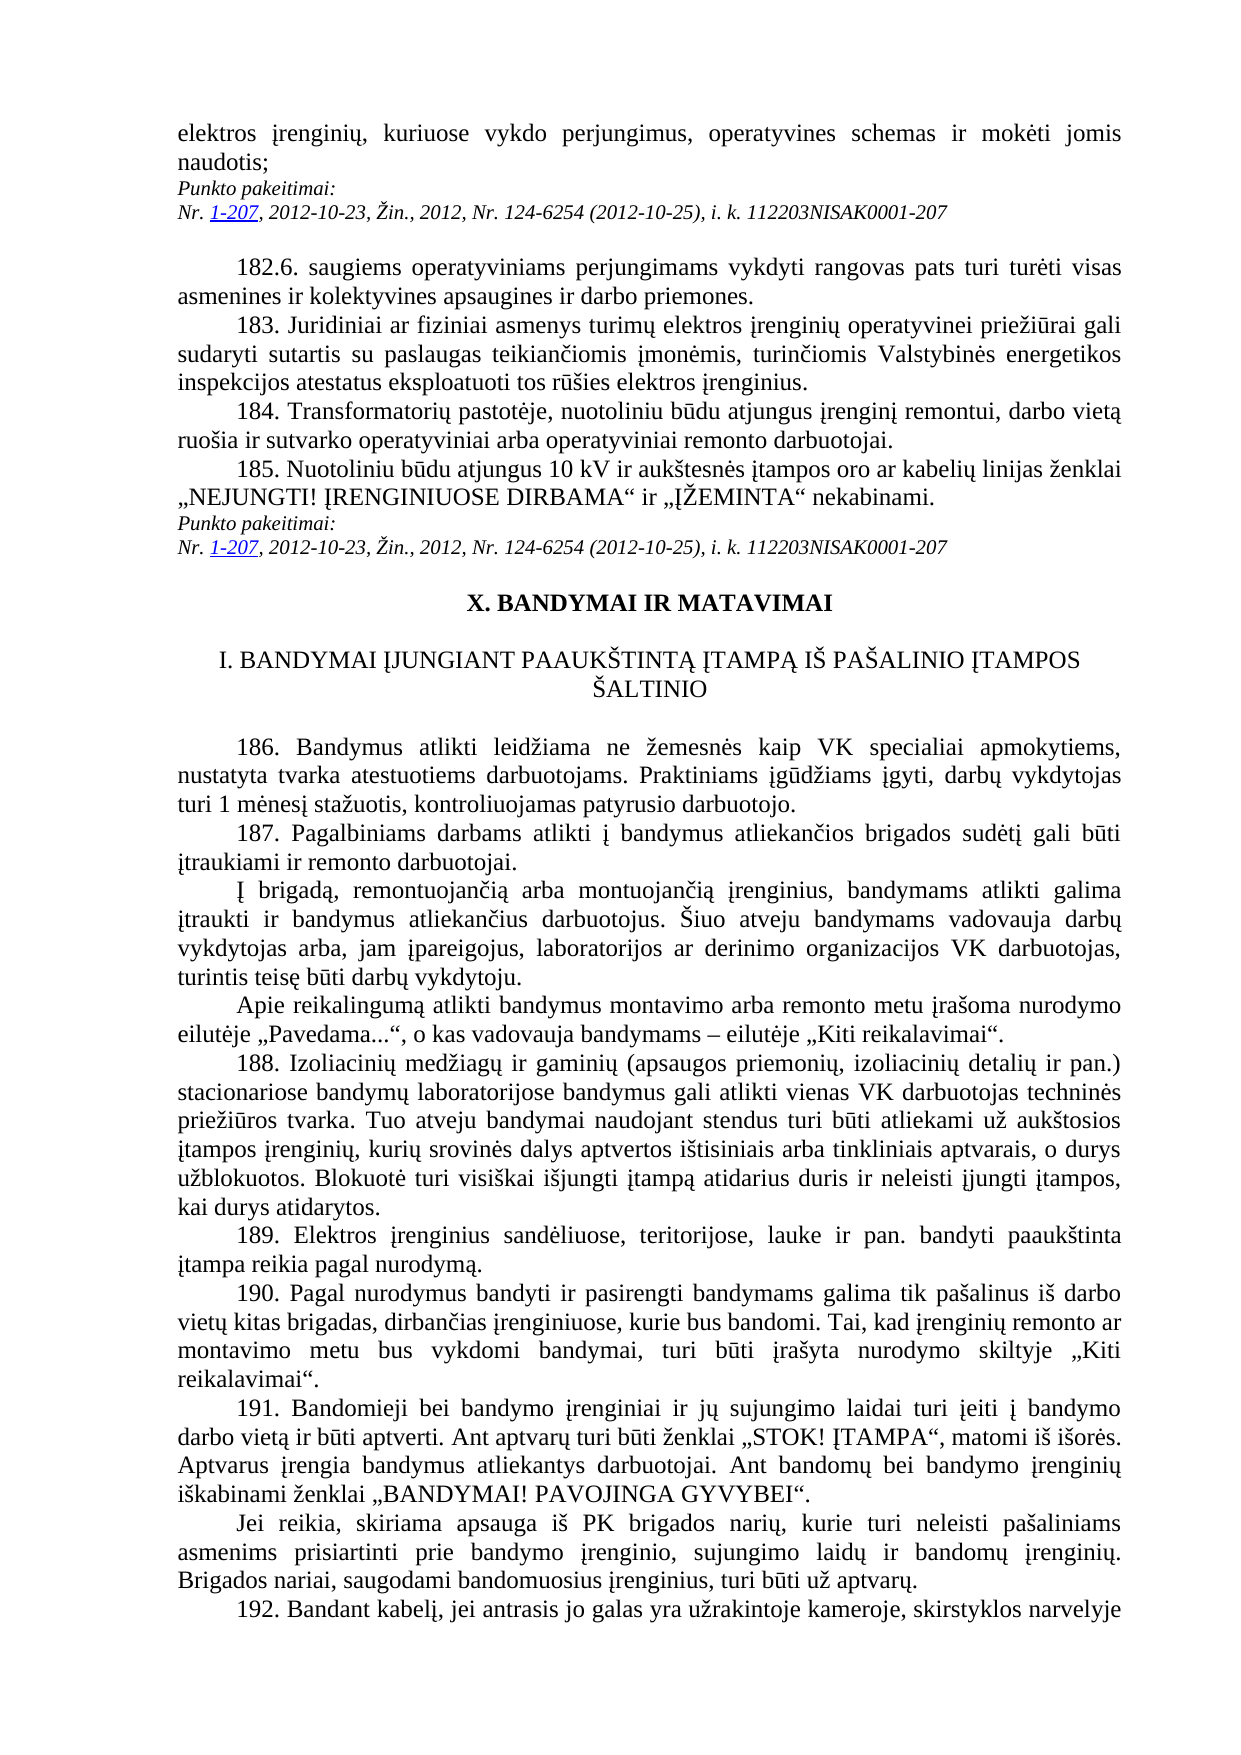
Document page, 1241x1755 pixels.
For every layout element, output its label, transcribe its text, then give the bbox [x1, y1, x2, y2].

text 189. Elektros įrenginius sandėliuose, teritorijose, lauke ir pan. bandyti paaukštinta įtampa reikia pagal nurodymą. [177, 1221, 1122, 1278]
text I. BANDYMAI ĮJUNGIANT PAAUKŠTINTĄ ĮTAMPĄ IŠ PAŠALINIO ĮTAMPOS ŠALTINIO [177, 646, 1122, 703]
text Jei reikia, skiriama apsauga iš PK brigados narių, kurie turi neleisti pašaliniams asmenims prisiartinti prie bandymo įrenginio, sujungimo laidų ir bandomų įrenginių. Brigados nariai, saugodami bandomuosius įrenginius, turi būti už aptvarų. [177, 1508, 1122, 1594]
text 185. Nuotoliniu būdu atjungus 10 kV ir aukštesnės įtampos oro ar kabelių linijas ženklai „NEJUNGTI! ĮRENGINIUOSE DIRBAMA“ ir „ĮŽEMINTA“ nekabinami. [177, 454, 1122, 511]
text 190. Pagal nurodymus bandyti ir pasirengti bandymams galima tik pašalinus iš darbo vietų kitas brigadas, dirbančias įrenginiuose, kurie bus bandomi. Tai, kad įrenginių remonto ar montavimo metu bus vykdomi bandymai, turi būti įrašyta nurodymo skiltyje „Kiti reikalavimai“. [177, 1278, 1122, 1393]
text 184. Transformatorių pastotėje, nuotoliniu būdu atjungus įrenginį remontui, darbo vietą ruošia ir sutvarko operatyviniai arba operatyviniai remonto darbuotojai. [177, 396, 1122, 454]
text elektros įrenginių, kuriuose vykdo perjungimus, operatyvines schemas ir mokėti jomis naudotis; [177, 118, 1122, 176]
text 188. Izoliacinių medžiagų ir gaminių (apsaugos priemonių, izoliacinių detalių ir pan.) stacionariose bandymų laboratorijose bandymus gali atlikti vienas VK darbuotojas techninės priežiūros tvarka. Tuo atveju bandymai naudojant stendus turi būti atliekami už aukštosios įtampos įrenginių, kurių srovinės dalys aptvertos ištisiniais arba tinkliniais aptvarais, o durys užblokuotos. Blokuotė turi visiškai išjungti įtampą atidarius duris ir neleisti įjungti įtampos, kai durys atidarytos. [177, 1048, 1122, 1221]
text X. BANDYMAI IR MATAVIMAI [177, 588, 1122, 617]
text Nr. 1-207, 2012-10-23, Žin., 2012, Nr. 124-6254 (2012-10-25), i. k. 112203NISAK0001-207 [177, 200, 1122, 224]
text Į brigadą, remontuojančią arba montuojančią įrenginius, bandymams atlikti galima įtraukti ir bandymus atliekančius darbuotojus. Šiuo atveju bandymams vadovauja darbų vykdytojas arba, jam įpareigojus, laboratorijos ar derinimo organizacijos VK darbuotojas, turintis teisę būti darbų vykdytoju. [177, 876, 1122, 991]
text Punkto pakeitimai: [177, 176, 1122, 200]
text 191. Bandomieji bei bandymo įrenginiai ir jų sujungimo laidai turi įeiti į bandymo darbo vietą ir būti aptverti. Ant aptvarų turi būti ženklai „STOK! ĮTAMPA“, matomi iš išorės. Aptvarus įrengia bandymus atliekantys darbuotojai. Ant bandomų bei bandymo įrenginių iškabinami ženklai „BANDYMAI! PAVOJINGA GYVYBEI“. [177, 1393, 1122, 1508]
text 192. Bandant kabelį, jei antrasis jo galas yra užrakintoje kameroje, skirstyklos narvelyje [177, 1594, 1122, 1623]
text Nr. 1-207, 2012-10-23, Žin., 2012, Nr. 124-6254 (2012-10-25), i. k. 112203NISAK0001-207 [177, 535, 1122, 559]
text 187. Pagalbiniams darbams atlikti į bandymus atliekančios brigados sudėtį gali būti įtraukiami ir remonto darbuotojai. [177, 818, 1122, 876]
text 183. Juridiniai ar fiziniai asmenys turimų elektros įrenginių operatyvinei priežiūrai gali sudaryti sutartis su paslaugas teikiančiomis įmonėmis, turinčiomis Valstybinės energetikos inspekcijos atestatus eksploatuoti tos rūšies elektros įrenginius. [177, 310, 1122, 396]
text 186. Bandymus atlikti leidžiama ne žemesnės kaip VK specialiai apmokytiems, nustatyta tvarka atestuotiems darbuotojams. Praktiniams įgūdžiams įgyti, darbų vykdytojas turi 1 mėnesį stažuotis, kontroliuojamas patyrusio darbuotojo. [177, 732, 1122, 818]
text Apie reikalingumą atlikti bandymus montavimo arba remonto metu įrašoma nurodymo eilutėje „Pavedama...“, o kas vadovauja bandymams – eilutėje „Kiti reikalavimai“. [177, 991, 1122, 1048]
text 182.6. saugiems operatyviniams perjungimams vykdyti rangovas pats turi turėti visas asmenines ir kolektyvines apsaugines ir darbo priemones. [177, 252, 1122, 310]
text Punkto pakeitimai: [177, 511, 1122, 535]
